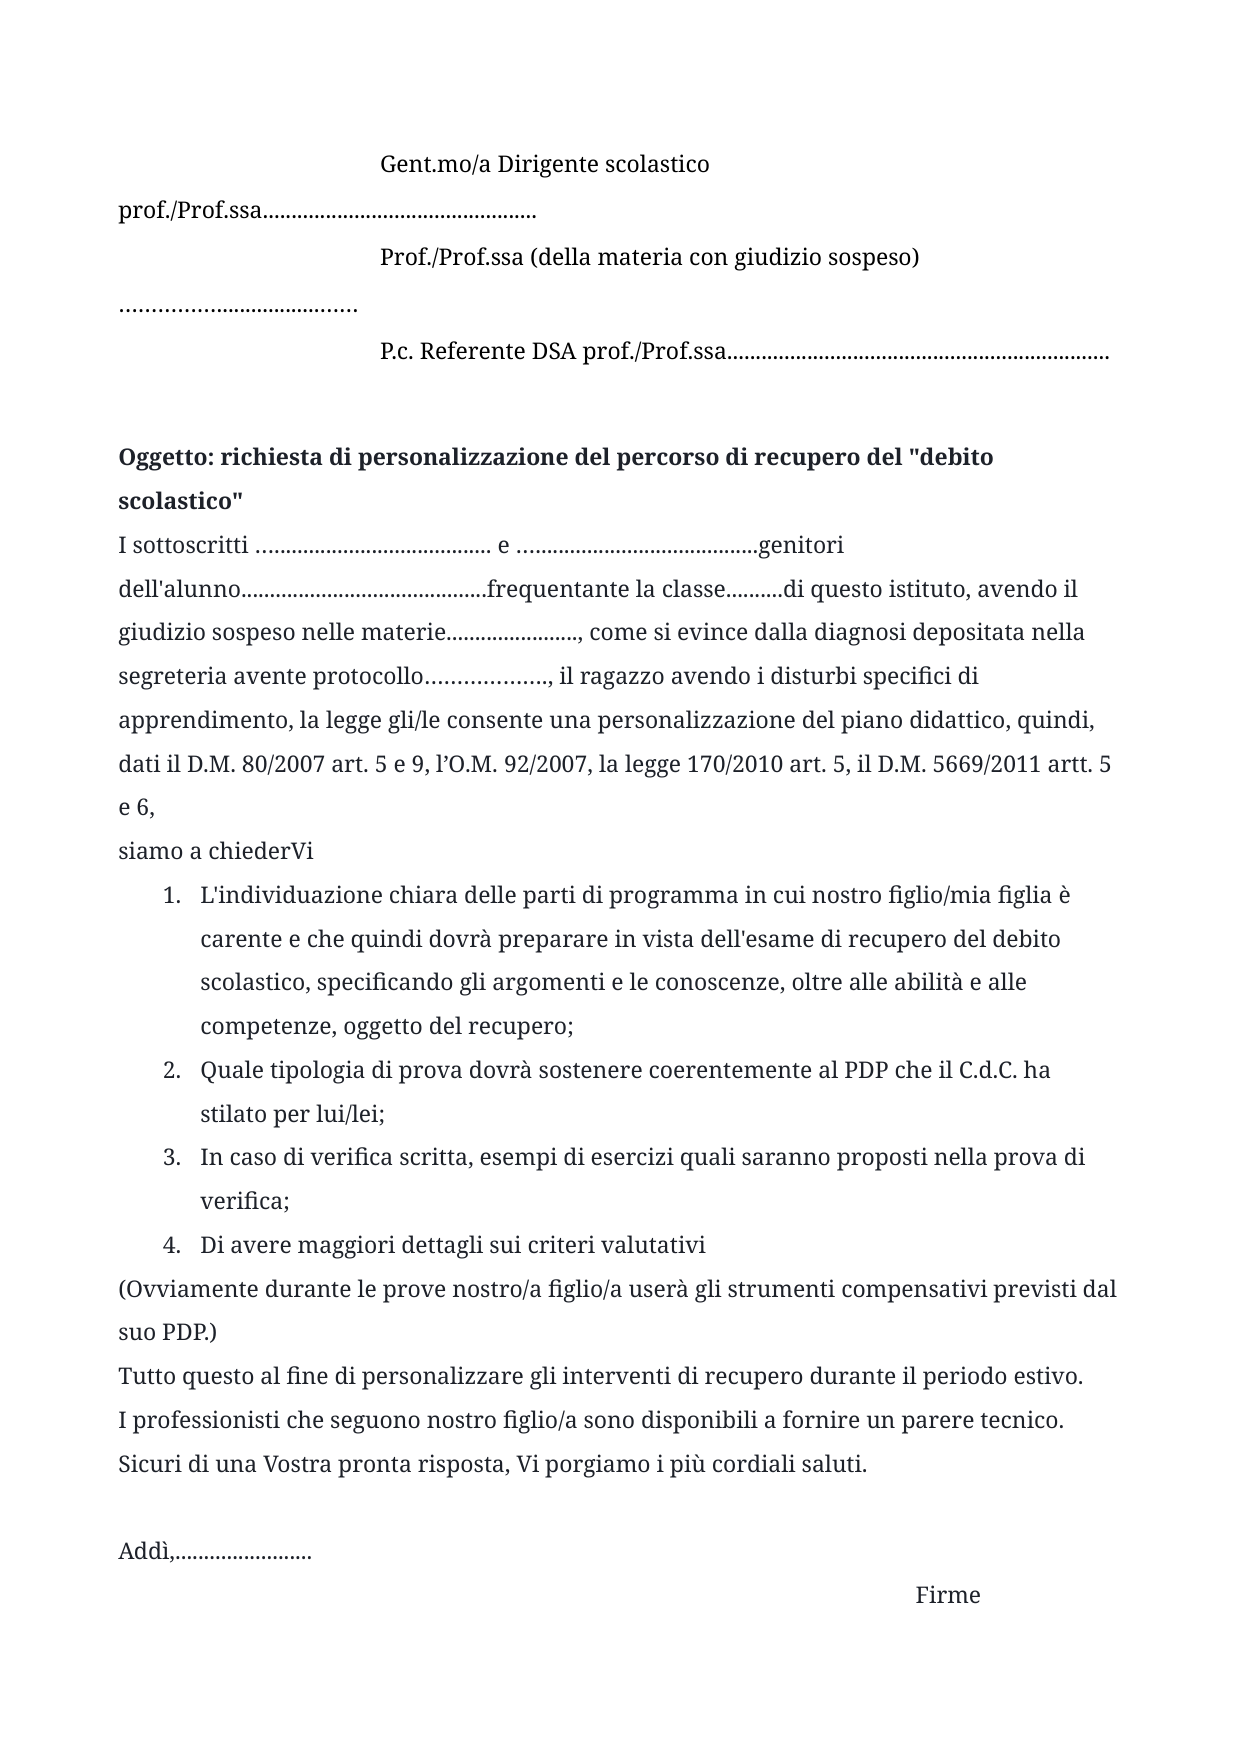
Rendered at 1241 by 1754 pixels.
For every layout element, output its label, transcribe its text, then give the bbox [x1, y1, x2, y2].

text Firme [118, 1566, 1122, 1610]
list Quale tipologia di prova dovrà sostenere coerentemente al PDP che il C.d.C. ha stilato per lui/lei; [163, 1041, 1122, 1129]
text P.c. Referente DSA prof./Prof.ssa................................................................... [118, 335, 1122, 366]
list Di avere maggiori dettagli sui criteri valutativi [163, 1216, 1122, 1260]
text (Ovviamente durante le prove nostro/a figlio/a userà gli strumenti compensativi previsti dal suo PDP.) [118, 1260, 1122, 1348]
text Sicuri di una Vostra pronta risposta, Vi porgiamo i più cordiali saluti. [118, 1435, 1122, 1479]
text Addì,........................ [118, 1523, 1122, 1566]
text I sottoscritti …...................................... e ….......................................genitori dell'alunno...........................................frequentante la classe..........di questo istituto, avendo il giudizio sospeso nelle materie......................., come si evince dalla diagnosi depositata nella segreteria avente protocollo………………., il ragazzo avendo i disturbi specifici di apprendimento, la legge gli/le consente una personalizzazione del piano didattico, quindi, dati il D.M. 80/2007 art. 5 e 9, l’O.M. 92/2007, la legge 170/2010 art. 5, il D.M. 5669/2011 artt. 5 e 6, [118, 516, 1122, 823]
text Gent.mo/a Dirigente scolastico prof./Prof.ssa................................................ [118, 148, 1122, 226]
text Prof./Prof.ssa (della materia con giudizio sospeso) ……………..................…… [118, 241, 1122, 319]
text Oggetto: richiesta di personalizzazione del percorso di recupero del "debito scolastico" [118, 429, 1122, 516]
list L'individuazione chiara delle parti di programma in cui nostro figlio/mia figlia è carente e che quindi dovrà preparare in vista dell'esame di recupero del debito scolastico, specificando gli argomenti e le conoscenze, oltre alle abilità e alle competenze, oggetto del recupero; [163, 866, 1122, 1041]
text siamo a chiederVi [118, 823, 1122, 866]
text Tutto questo al fine di personalizzare gli interventi di recupero durante il periodo estivo. [118, 1348, 1122, 1391]
list In caso di verifica scritta, esempi di esercizi quali saranno proposti nella prova di verifica; [163, 1129, 1122, 1216]
text I professionisti che seguono nostro figlio/a sono disponibili a fornire un parere tecnico. [118, 1391, 1122, 1435]
